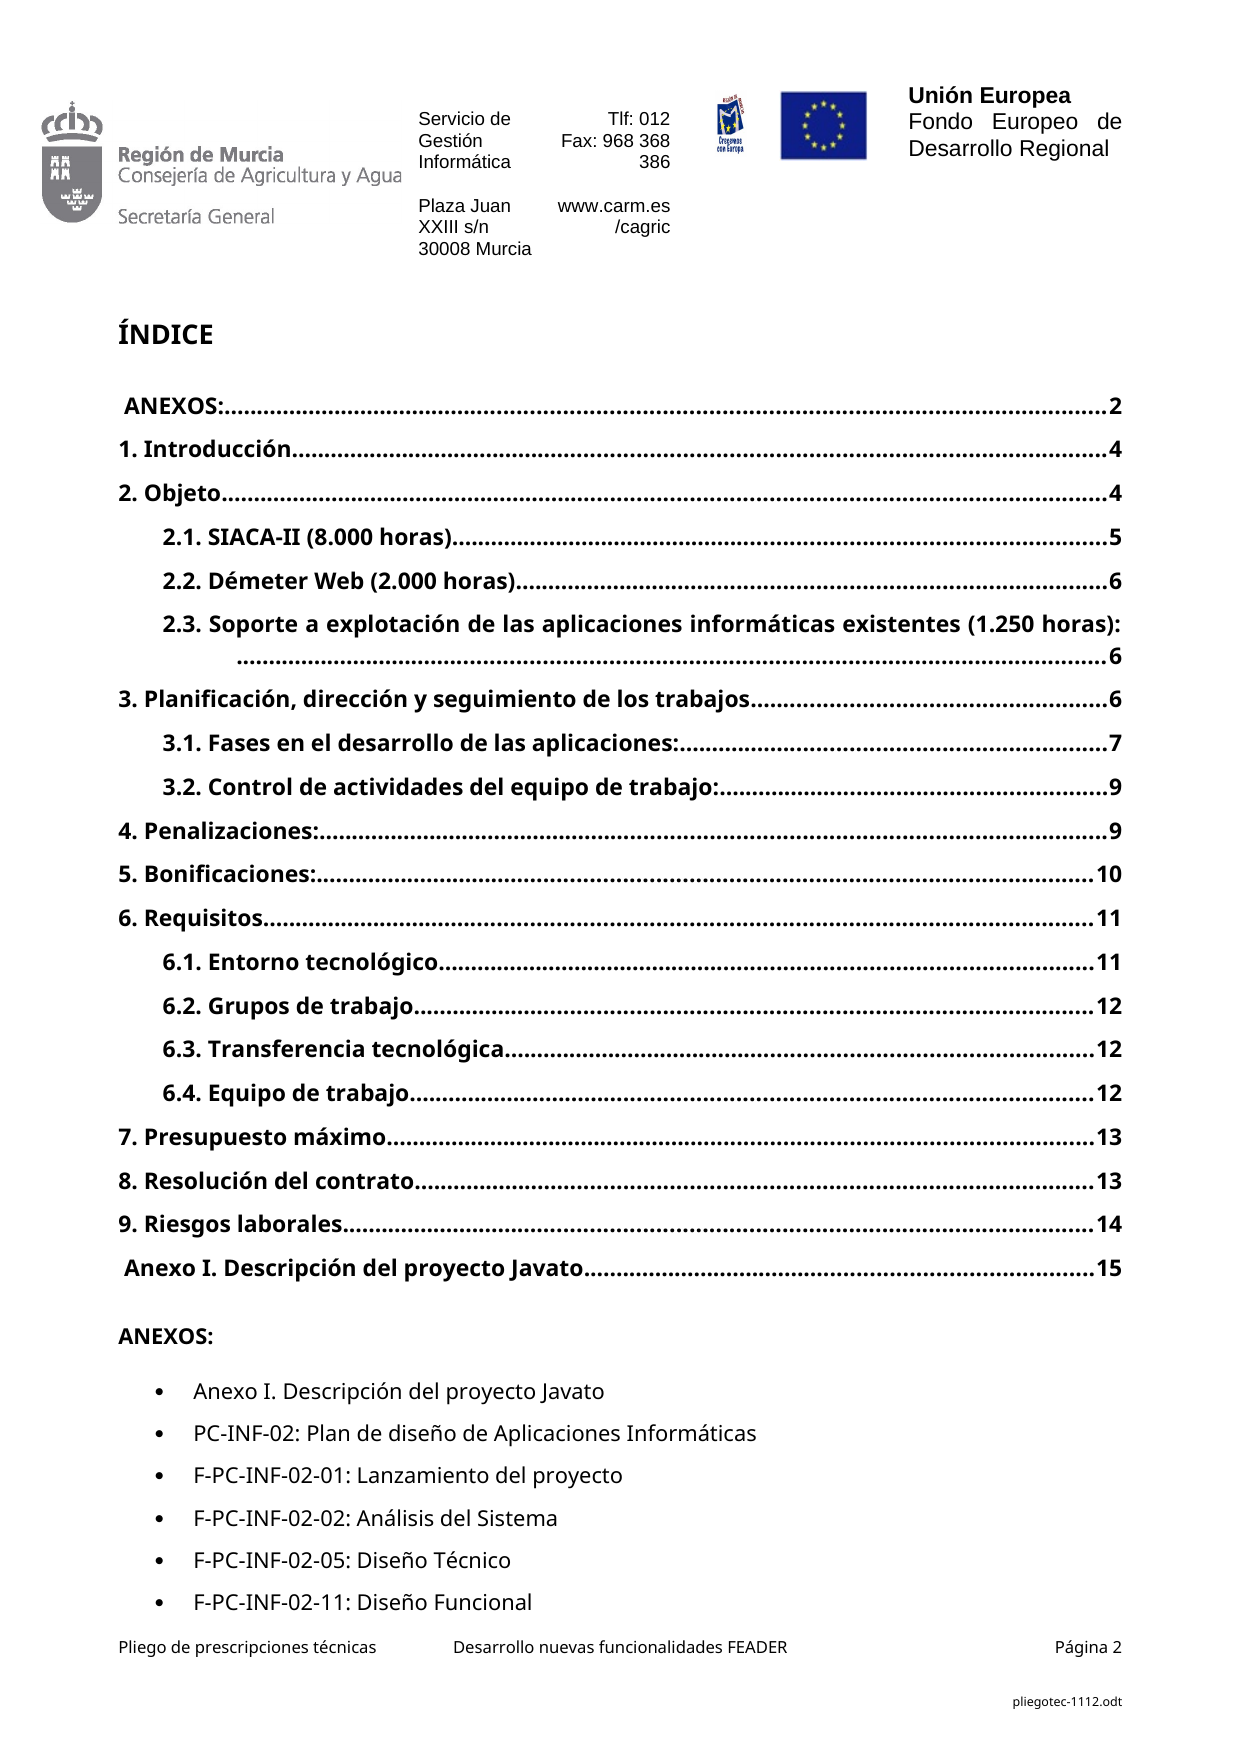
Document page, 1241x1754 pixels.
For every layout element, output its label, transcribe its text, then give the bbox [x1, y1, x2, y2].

list F-PC-INF-02-11: Diseño Funcional [156, 1587, 1122, 1617]
text 6.3. Transferencia tecnológica 12 [162, 1033, 1122, 1065]
text 2.2. Démeter Web (2.000 horas) 6 [162, 565, 1122, 596]
text 2. Objeto 4 [118, 477, 1122, 508]
text 5. Bonificaciones: 10 [118, 858, 1122, 890]
list F-PC-INF-02-05: Diseño Técnico [156, 1545, 1122, 1575]
text 6.4. Equipo de trabajo 12 [162, 1077, 1122, 1108]
text 2.3. Soporte a explotación de las aplicaciones informáticas existentes (1.250 horas): 6 [162, 608, 1122, 671]
text 3. Planificación, dirección y seguimiento de los trabajos 6 [118, 683, 1122, 715]
text 2.1. SIACA-II (8.000 horas) 5 [162, 521, 1122, 552]
picture [714, 90, 747, 157]
picture [779, 90, 868, 161]
text 9. Riesgos laborales 14 [118, 1208, 1122, 1240]
list F-PC-INF-02-01: Lanzamiento del proyecto [156, 1460, 1122, 1490]
subtitle ANEXOS: [118, 1321, 1122, 1351]
text 3.1. Fases en el desarrollo de las aplicaciones: 7 [162, 727, 1122, 758]
picture [40, 100, 402, 224]
text ANEXOS: 2 [118, 390, 1122, 421]
text ÍNDICE [118, 315, 1122, 352]
text Anexo I. Descripción del proyecto Javato 15 [118, 1252, 1122, 1283]
text 1. Introducción 4 [118, 433, 1122, 465]
text 3.2. Control de actividades del equipo de trabajo: 9 [162, 771, 1122, 802]
text 8. Resolución del contrato 13 [118, 1165, 1122, 1196]
text 6.2. Grupos de trabajo 12 [162, 990, 1122, 1021]
list F-PC-INF-02-02: Análisis del Sistema [156, 1503, 1122, 1532]
text 6. Requisitos 11 [118, 902, 1122, 933]
list Anexo I. Descripción del proyecto Javato [156, 1376, 1122, 1406]
text 6.1. Entorno tecnológico 11 [162, 946, 1122, 977]
text 7. Presupuesto máximo 13 [118, 1121, 1122, 1152]
text 4. Penalizaciones: 9 [118, 815, 1122, 846]
list PC-INF-02: Plan de diseño de Aplicaciones Informáticas [156, 1418, 1122, 1448]
